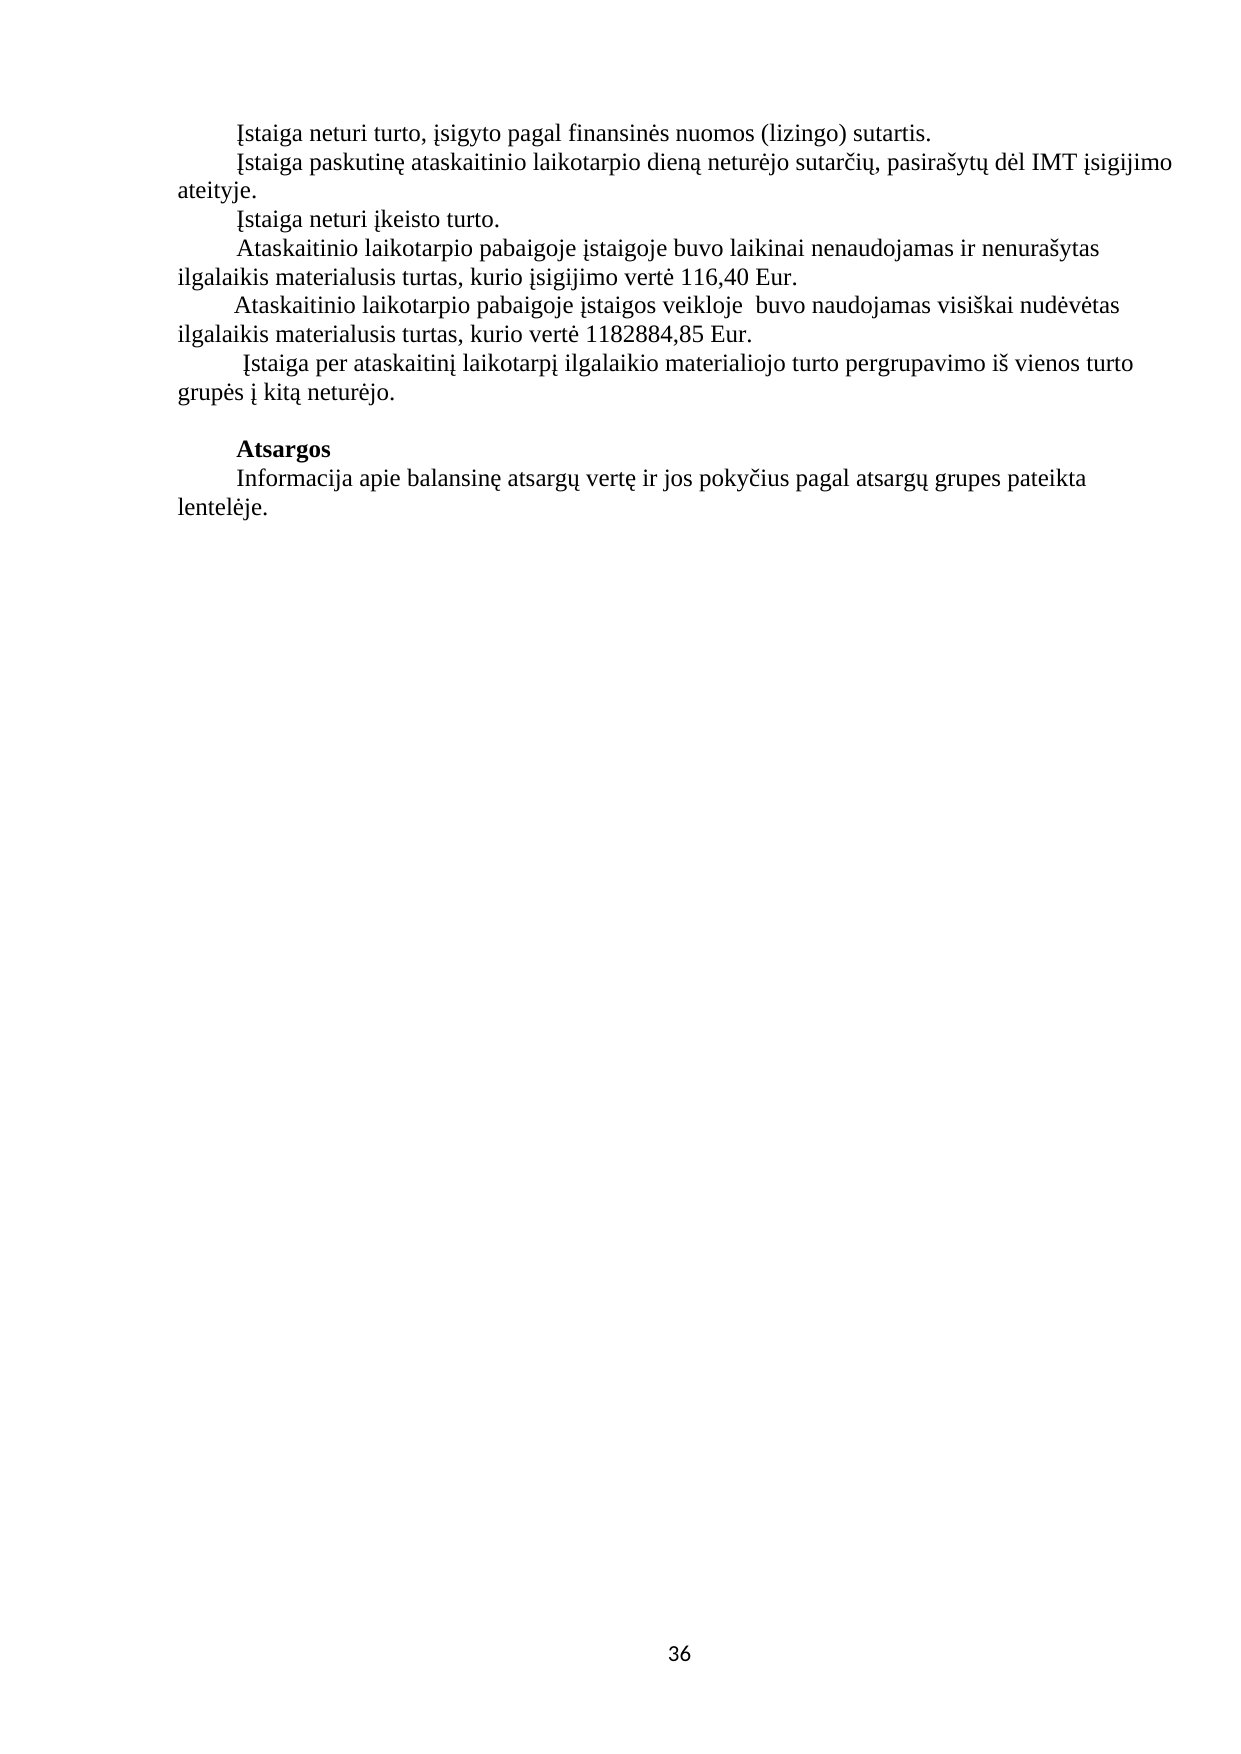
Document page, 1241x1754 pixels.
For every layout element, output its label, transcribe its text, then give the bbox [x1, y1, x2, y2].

text Atsargos [177, 434, 1181, 463]
text Įstaiga per ataskaitinį laikotarpį ilgalaikio materialiojo turto pergrupavimo iš vienos turto grupės į kitą neturėjo. [177, 348, 1181, 406]
text Ataskaitinio laikotarpio pabaigoje įstaigoje buvo laikinai nenaudojamas ir nenurašytas ilgalaikis materialusis turtas, kurio įsigijimo vertė 116,40 Eur. [177, 233, 1181, 291]
text Įstaiga neturi turto, įsigyto pagal finansinės nuomos (lizingo) sutartis. [177, 118, 1181, 147]
text Ataskaitinio laikotarpio pabaigoje įstaigos veikloje buvo naudojamas visiškai nudėvėtas ilgalaikis materialusis turtas, kurio vertė 1182884,85 Eur. [177, 291, 1181, 348]
text Informacija apie balansinę atsargų vertę ir jos pokyčius pagal atsargų grupes pateikta lentelėje. [177, 463, 1181, 521]
text Įstaiga paskutinę ataskaitinio laikotarpio dieną neturėjo sutarčių, pasirašytų dėl IMT įsigijimo ateityje. [177, 147, 1181, 204]
text Įstaiga neturi įkeisto turto. [177, 204, 1181, 233]
